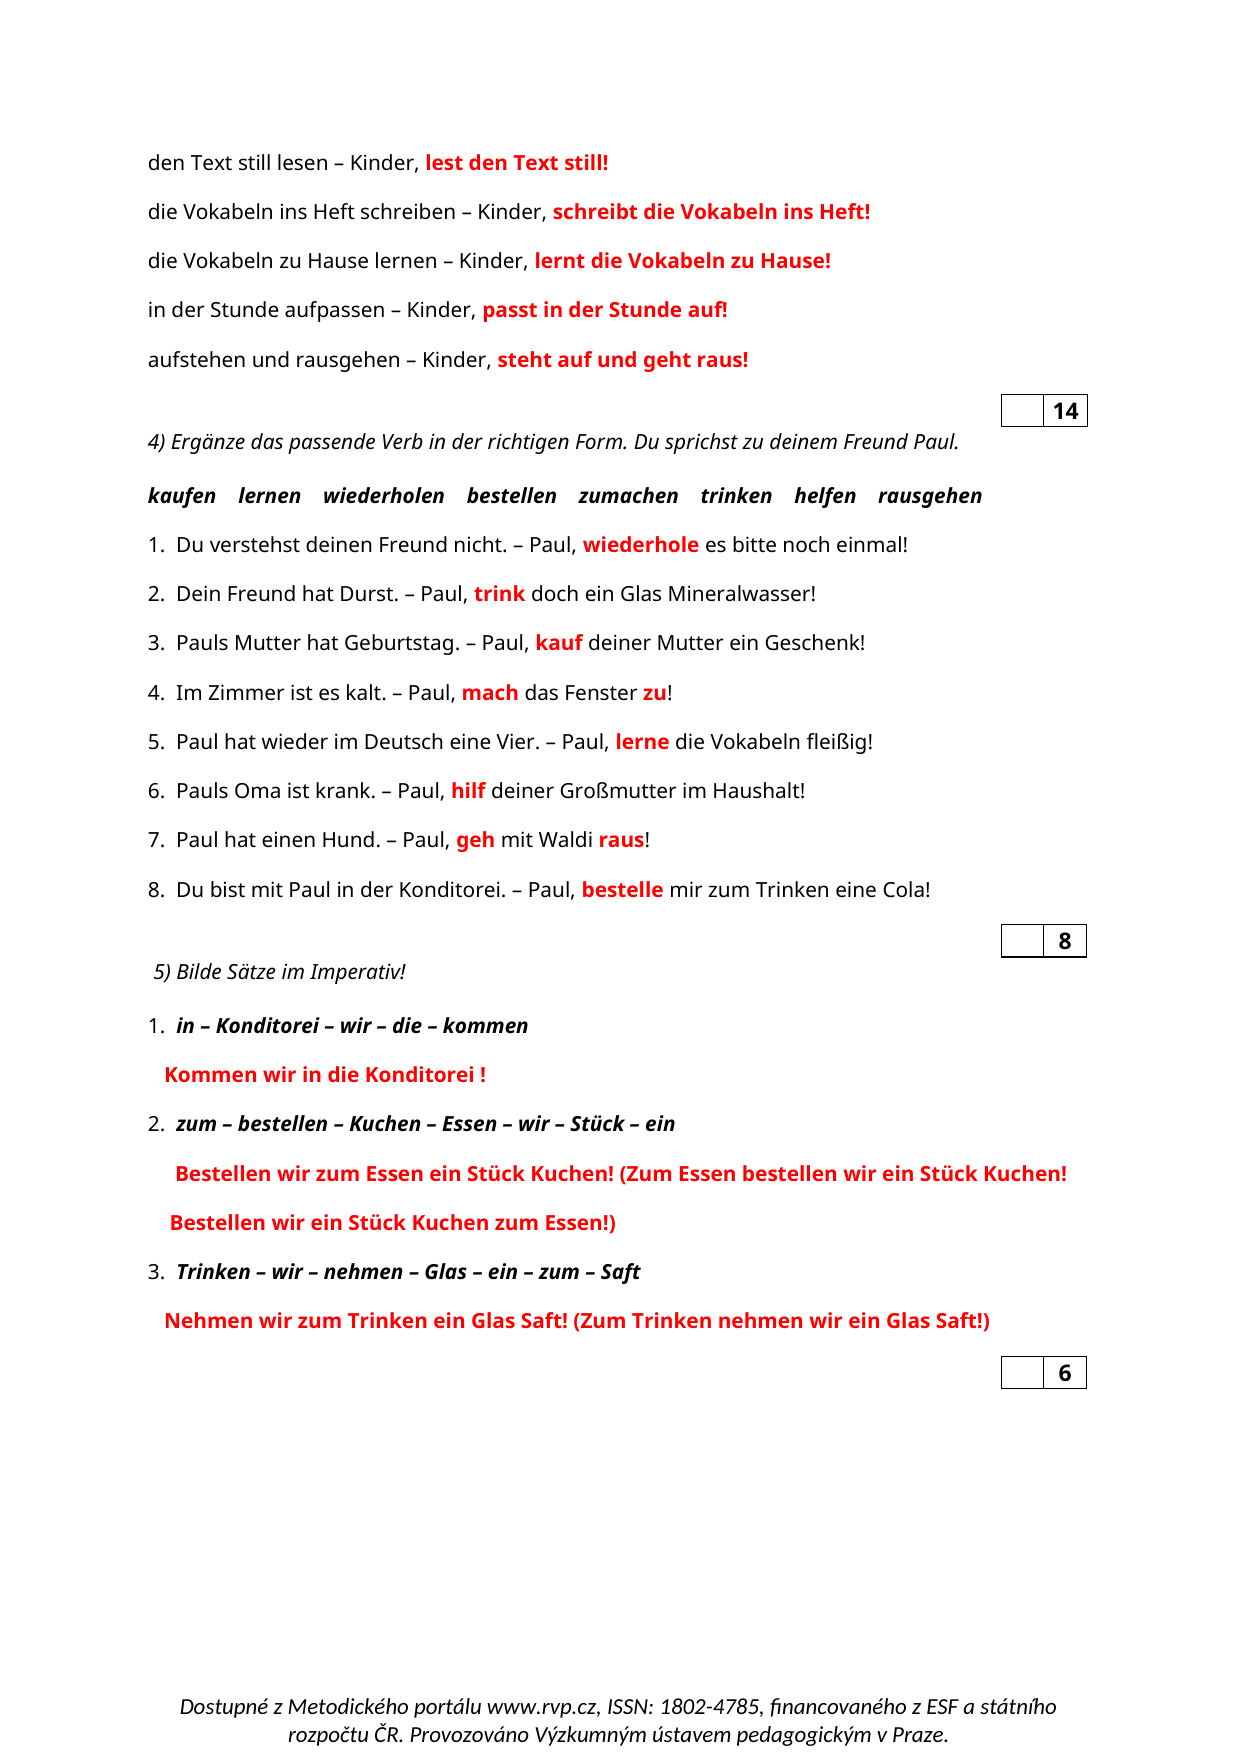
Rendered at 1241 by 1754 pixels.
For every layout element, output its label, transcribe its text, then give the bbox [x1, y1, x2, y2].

text in der Stunde aufpassen – Kinder, passt in der Stunde auf! [148, 295, 1092, 324]
text 1. in – Konditorei – wir – die – kommen [148, 1011, 1092, 1039]
table_header [1002, 395, 1043, 426]
text Nehmen wir zum Trinken ein Glas Saft! (Zum Trinken nehmen wir ein Glas Saft!) [148, 1307, 1092, 1335]
text 6. Pauls Oma ist krank. – Paul, hilf deiner Großmutter im Haushalt! [148, 776, 1092, 805]
table_header 8 [1044, 925, 1086, 956]
table_header [1002, 925, 1043, 956]
text 4) Ergänze das passende Verb in der richtigen Form. Du sprichst zu deinem Freund Paul. [148, 427, 1092, 456]
text den Text still lesen – Kinder, lest den Text still! [148, 148, 1092, 176]
text Bestellen wir zum Essen ein Stück Kuchen! (Zum Essen bestellen wir ein Stück Kuchen! [148, 1159, 1092, 1187]
text 5) Bilde Sätze im Imperativ! [148, 957, 1092, 986]
text 4. Im Zimmer ist es kalt. – Paul, mach das Fenster zu! [148, 678, 1092, 706]
text Bestellen wir ein Stück Kuchen zum Essen!) [148, 1208, 1092, 1236]
text 3. Trinken – wir – nehmen – Glas – ein – zum – Saft [148, 1257, 1092, 1286]
text die Vokabeln ins Heft schreiben – Kinder, schreibt die Vokabeln ins Heft! [148, 197, 1092, 225]
text aufstehen und rausgehen – Kinder, steht auf und geht raus! [148, 345, 1092, 373]
text 2. zum – bestellen – Kuchen – Essen – wir – Stück – ein [148, 1109, 1092, 1138]
text 1. Du verstehst deinen Freund nicht. – Paul, wiederhole es bitte noch einmal! [148, 530, 1092, 558]
text 2. Dein Freund hat Durst. – Paul, trink doch ein Glas Mineralwasser! [148, 579, 1092, 608]
text die Vokabeln zu Hause lernen – Kinder, lernt die Vokabeln zu Hause! [148, 246, 1092, 274]
text 7. Paul hat einen Hund. – Paul, geh mit Waldi raus! [148, 826, 1092, 854]
table_header 6 [1044, 1357, 1086, 1388]
table_header [1002, 1357, 1043, 1388]
text kaufen lernen wiederholen bestellen zumachen trinken helfen rausgehen [148, 481, 1092, 509]
text 3. Pauls Mutter hat Geburtstag. – Paul, kauf deiner Mutter ein Geschenk! [148, 628, 1092, 657]
table_header 14 [1044, 395, 1087, 426]
text 8. Du bist mit Paul in der Konditorei. – Paul, bestelle mir zum Trinken eine Cola! [148, 875, 1092, 903]
text Kommen wir in die Konditorei ! [148, 1060, 1092, 1089]
text 5. Paul hat wieder im Deutsch eine Vier. – Paul, lerne die Vokabeln fleißig! [148, 727, 1092, 756]
